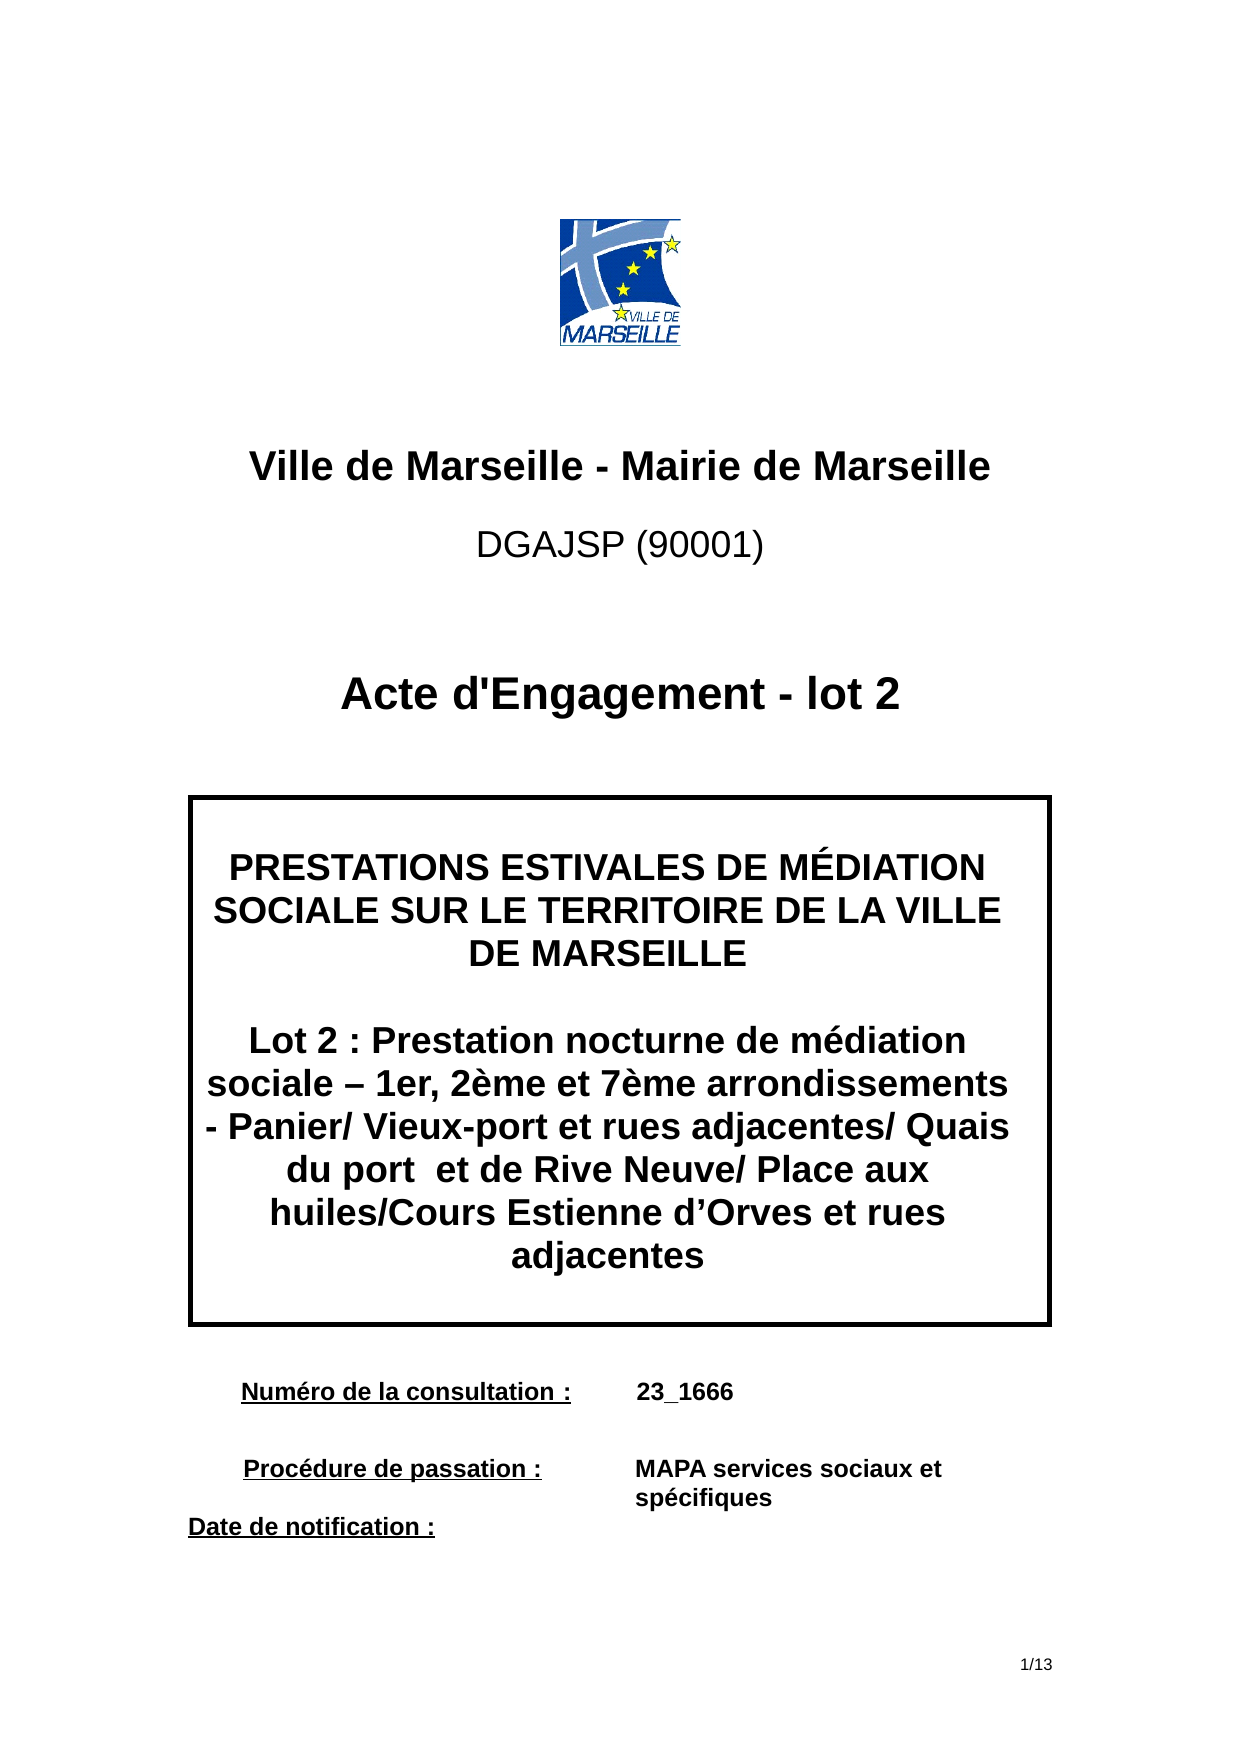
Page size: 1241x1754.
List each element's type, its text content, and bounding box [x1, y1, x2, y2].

text Numéro de la consultation : 23_1666 [241, 1377, 1052, 1406]
text PRESTATIONS ESTIVALES DE MÉDIATION SOCIALE SUR LE TERRITOIRE DE LA VILLE DE MARSEILLE [193, 838, 1047, 975]
text Lot 2 : Prestation nocturne de médiation sociale – 1er, 2ème et 7ème arrondissements - Panier/ Vieux-port et rues adjacentes/ Quais du port et de Rive Neuve/ Place aux huiles/Cours Estienne d’Orves et rues adjacentes [193, 1011, 1047, 1277]
text Procédure de passation : MAPA services sociaux et spécifiques [243, 1454, 1052, 1512]
text Ville de Marseille - Mairie de Marseille [188, 441, 1052, 489]
text Acte d'Engagement - lot 2 [188, 667, 1052, 719]
text DGAJSP (90001) [188, 523, 1052, 566]
text Date de notification : [188, 1512, 1052, 1540]
